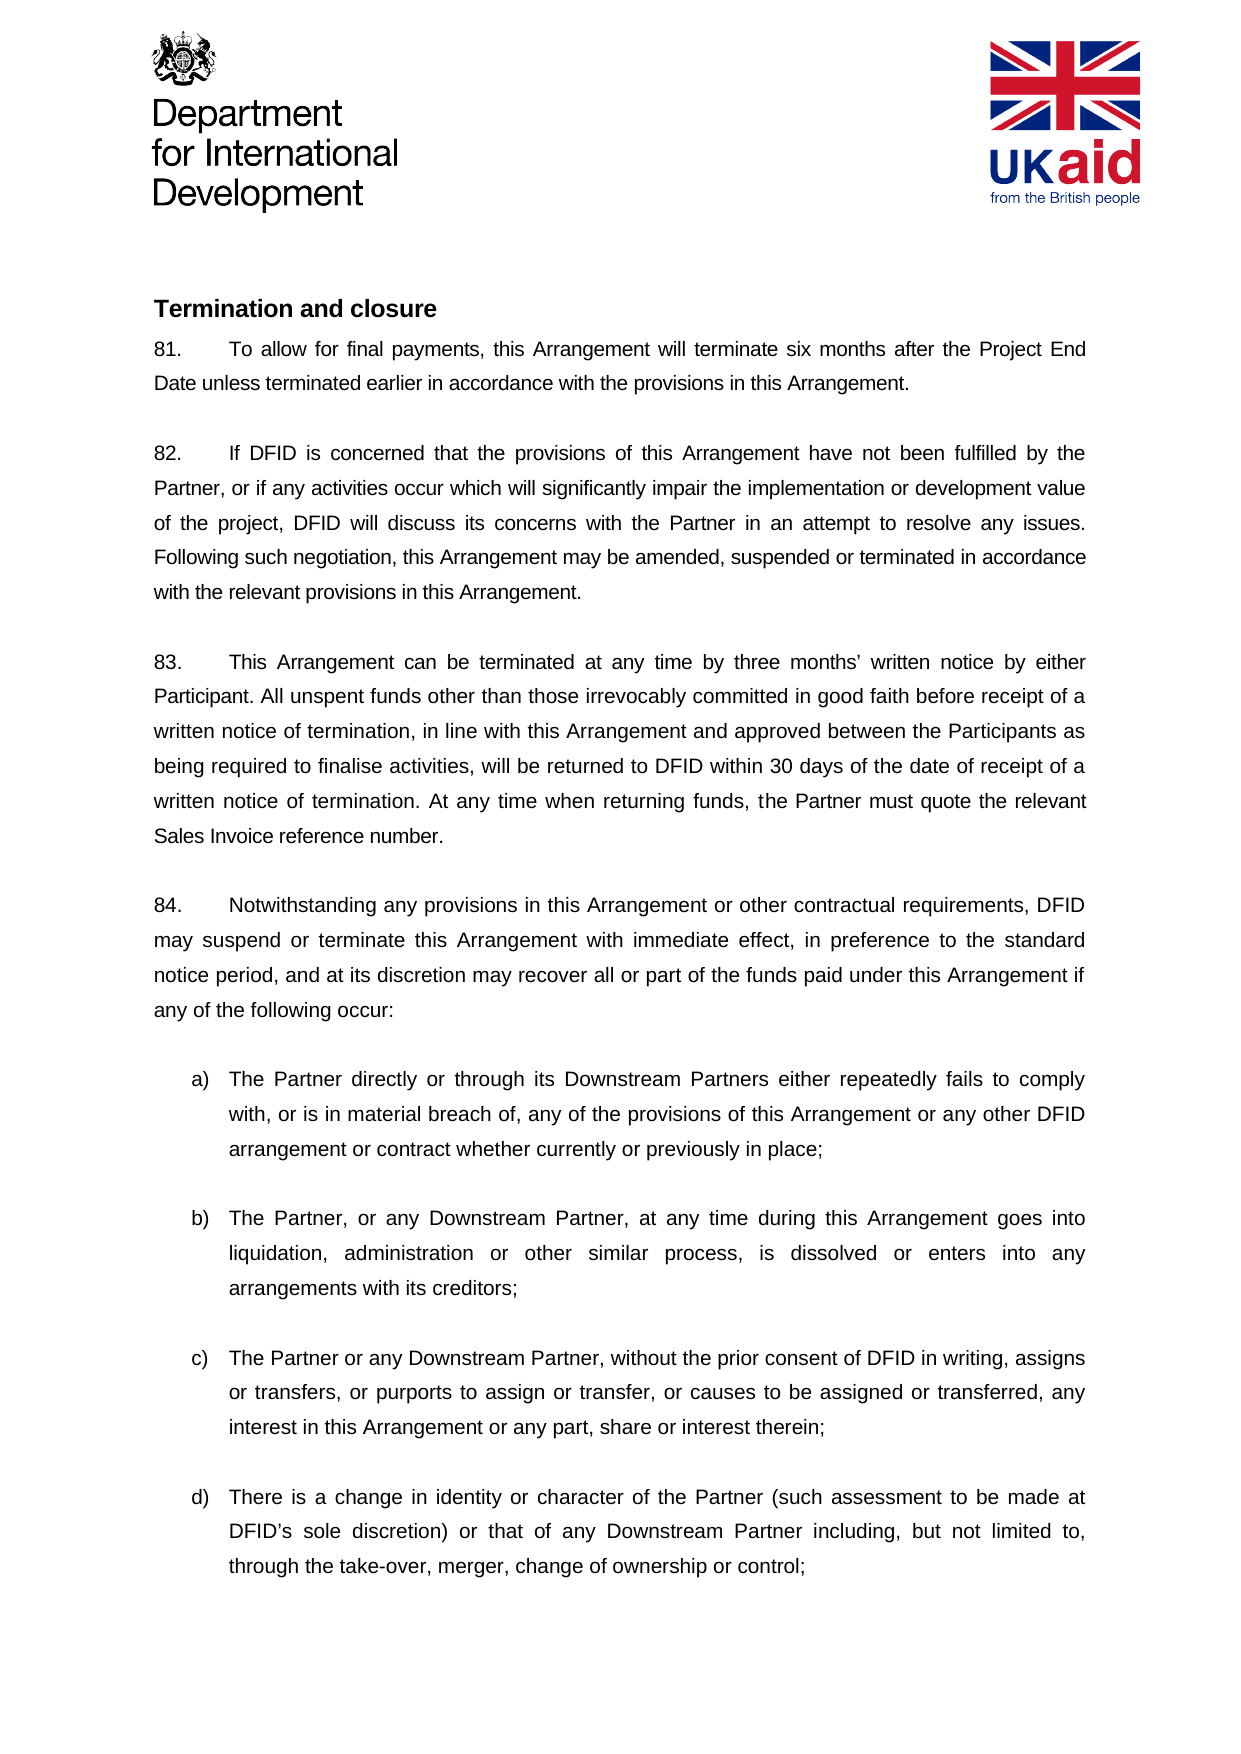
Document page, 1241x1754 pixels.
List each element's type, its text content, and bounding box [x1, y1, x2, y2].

picture [963, 14, 1167, 230]
list The Partner directly or through its Downstream Partners either repeatedly fails to comply with, or is in material breach of, any of the provisions of this Arrangement or any other DFID arrangement or contract whether currently or previously in place; [191, 1068, 1087, 1161]
list The Partner, or any Downstream Partner, at any time during this Arrangement goes into liquidation, administration or other similar process, is dissolved or enters into any arrangements with its creditors; [191, 1207, 1087, 1300]
list Notwithstanding any provisions in this Arrangement or other contractual requirements, DFID may suspend or terminate this Arrangement with immediate effect, in preference to the standard notice period, and at its discretion may recover all or part of the funds paid under this Arrangement if any of the following occur: [153, 894, 1087, 1021]
list To allow for final payments, this Arrangement will terminate six months after the Project End Date unless terminated earlier in accordance with the provisions in this Arrangement. [153, 337, 1087, 395]
list There is a change in identity or character of the Partner (such assessment to be made at DFID’s sole discretion) or that of any Downstream Partner including, but not limited to, through the take-over, merger, change of ownership or control; [191, 1485, 1087, 1578]
list If DFID is concerned that the provisions of this Arrangement have not been fulfilled by the Partner, or if any activities occur which will significantly impair the implementation or development value of the project, DFID will discuss its concerns with the Partner in an attempt to resolve any issues. Following such negotiation, this Arrangement may be amended, suspended or terminated in accordance with the relevant provisions in this Arrangement. [153, 442, 1087, 604]
list The Partner or any Downstream Partner, without the prior consent of DFID in writing, assigns or transfers, or purports to assign or transfer, or causes to be assigned or transferred, any interest in this Arrangement or any part, share or interest therein; [191, 1346, 1087, 1439]
text Termination and closure [153, 295, 1087, 323]
picture [146, 31, 397, 213]
list This Arrangement can be terminated at any time by three months’ written notice by either Participant. All unspent funds other than those irrevocably committed in good faith before receipt of a written notice of termination, in line with this Arrangement and approved between the Participants as being required to finalise activities, will be returned to DFID within 30 days of the date of receipt of a written notice of termination. At any time when returning funds, the Partner must quote the relevant Sales Invoice reference number. [153, 650, 1087, 847]
